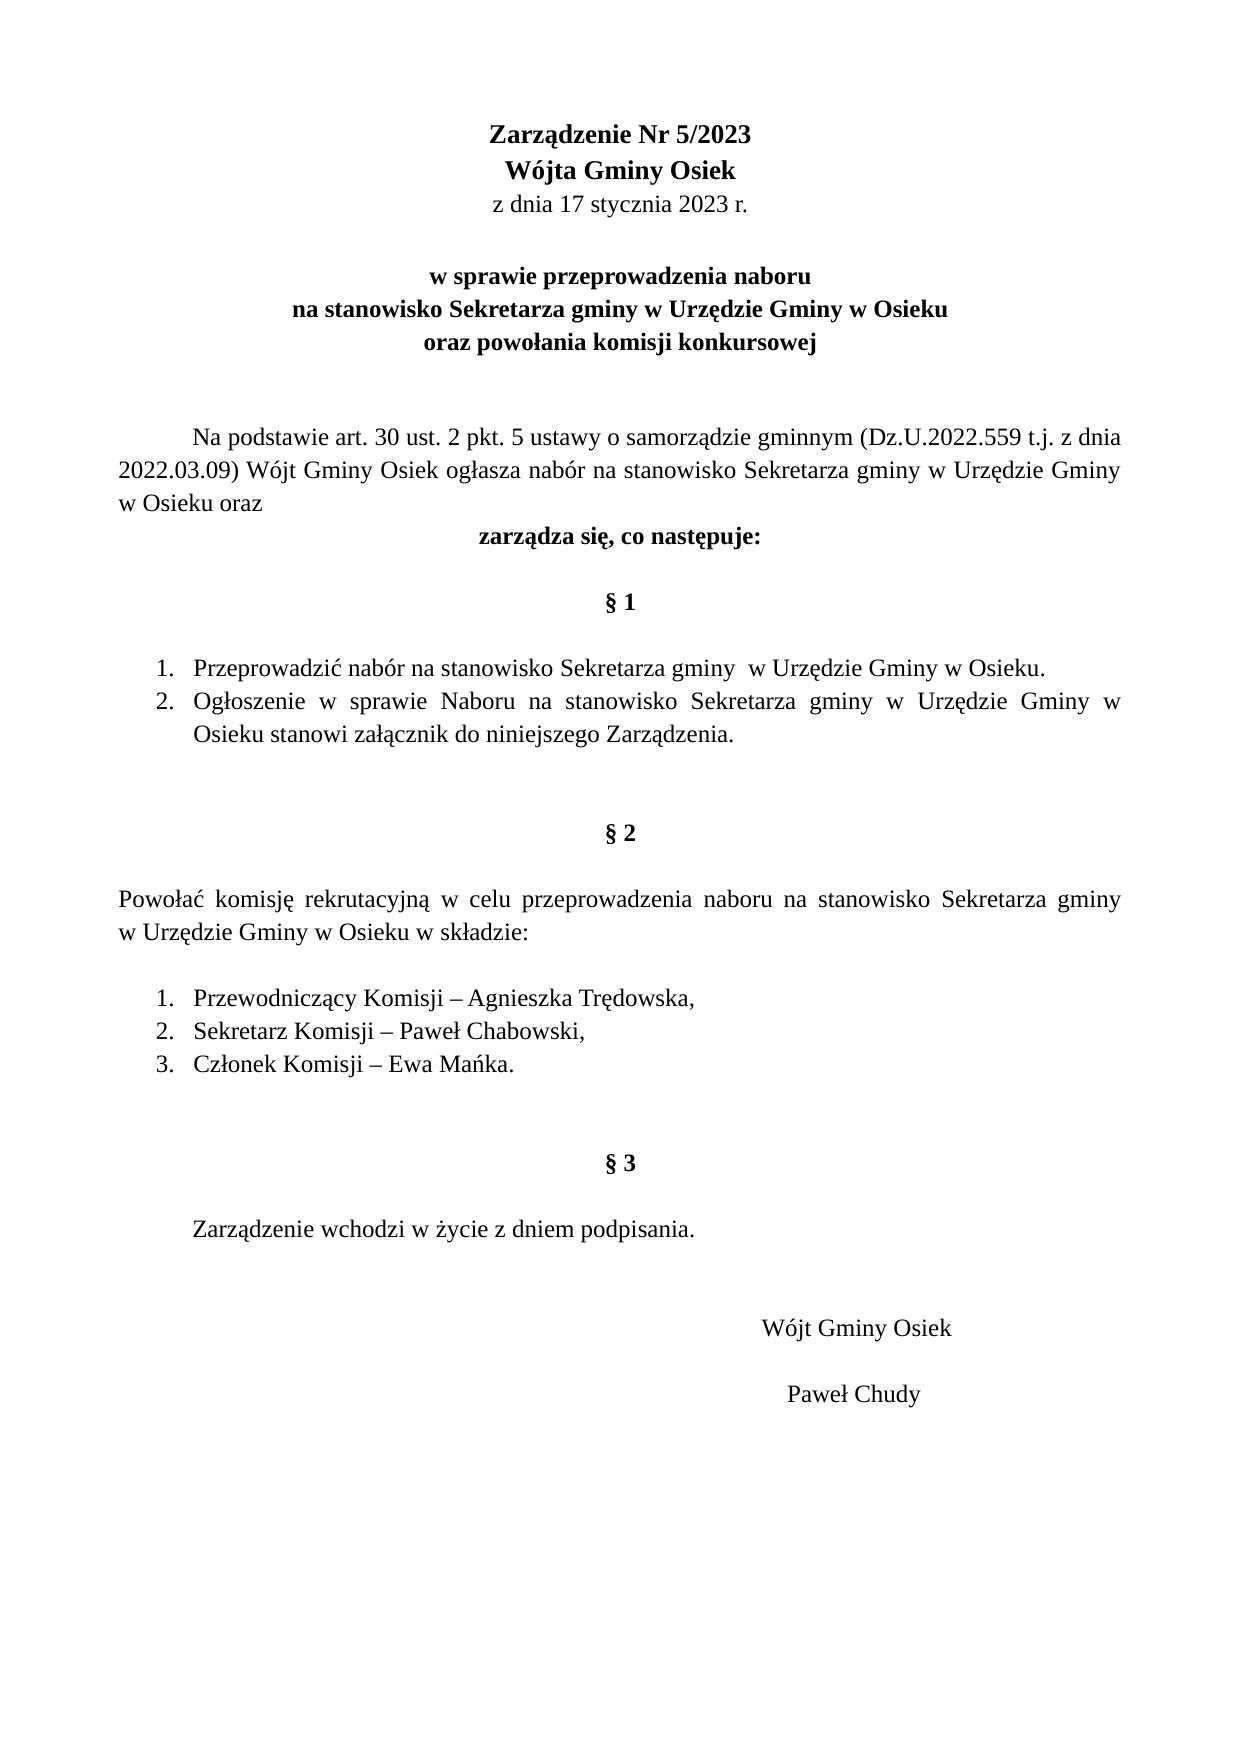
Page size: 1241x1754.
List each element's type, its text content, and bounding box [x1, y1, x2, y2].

text Powołać komisję rekrutacyjną w celu przeprowadzenia naboru na stanowisko Sekretarza gminy w Urzędzie Gminy w Osieku w składzie: [118, 884, 1122, 946]
text Paweł Chudy [118, 1379, 1122, 1408]
text Zarządzenie Nr 5/2023 [118, 118, 1122, 149]
list Sekretarz Komisji – Paweł Chabowski, [156, 1016, 1122, 1045]
text Wójta Gminy Osiek [118, 154, 1122, 185]
text zarządza się, co następuje: [118, 521, 1122, 550]
text Na podstawie art. 30 ust. 2 pkt. 5 ustawy o samorządzie gminnym (Dz.U.2022.559 t.j. z dnia 2022.03.09) Wójt Gminy Osiek ogłasza nabór na stanowisko Sekretarza gminy w Urzędzie Gminy w Osieku oraz [118, 422, 1122, 517]
text na stanowisko Sekretarza gminy w Urzędzie Gminy w Osieku [118, 294, 1122, 323]
text § 2 [118, 818, 1122, 847]
list Członek Komisji – Ewa Mańka. [156, 1049, 1122, 1078]
list Ogłoszenie w sprawie Naboru na stanowisko Sekretarza gminy w Urzędzie Gminy w Osieku stanowi załącznik do niniejszego Zarządzenia. [156, 686, 1122, 748]
text Wójt Gminy Osiek [118, 1313, 1122, 1342]
text Zarządzenie wchodzi w życie z dniem podpisania. [118, 1214, 1122, 1243]
list Przewodniczący Komisji – Agnieszka Trędowska, [156, 983, 1122, 1012]
text z dnia 17 stycznia 2023 r. [118, 189, 1122, 218]
text oraz powołania komisji konkursowej [118, 327, 1122, 356]
list Przeprowadzić nabór na stanowisko Sekretarza gminy w Urzędzie Gminy w Osieku. [156, 653, 1122, 682]
text w sprawie przeprowadzenia naboru [118, 261, 1122, 290]
text § 1 [118, 587, 1122, 616]
text § 3 [118, 1148, 1122, 1177]
